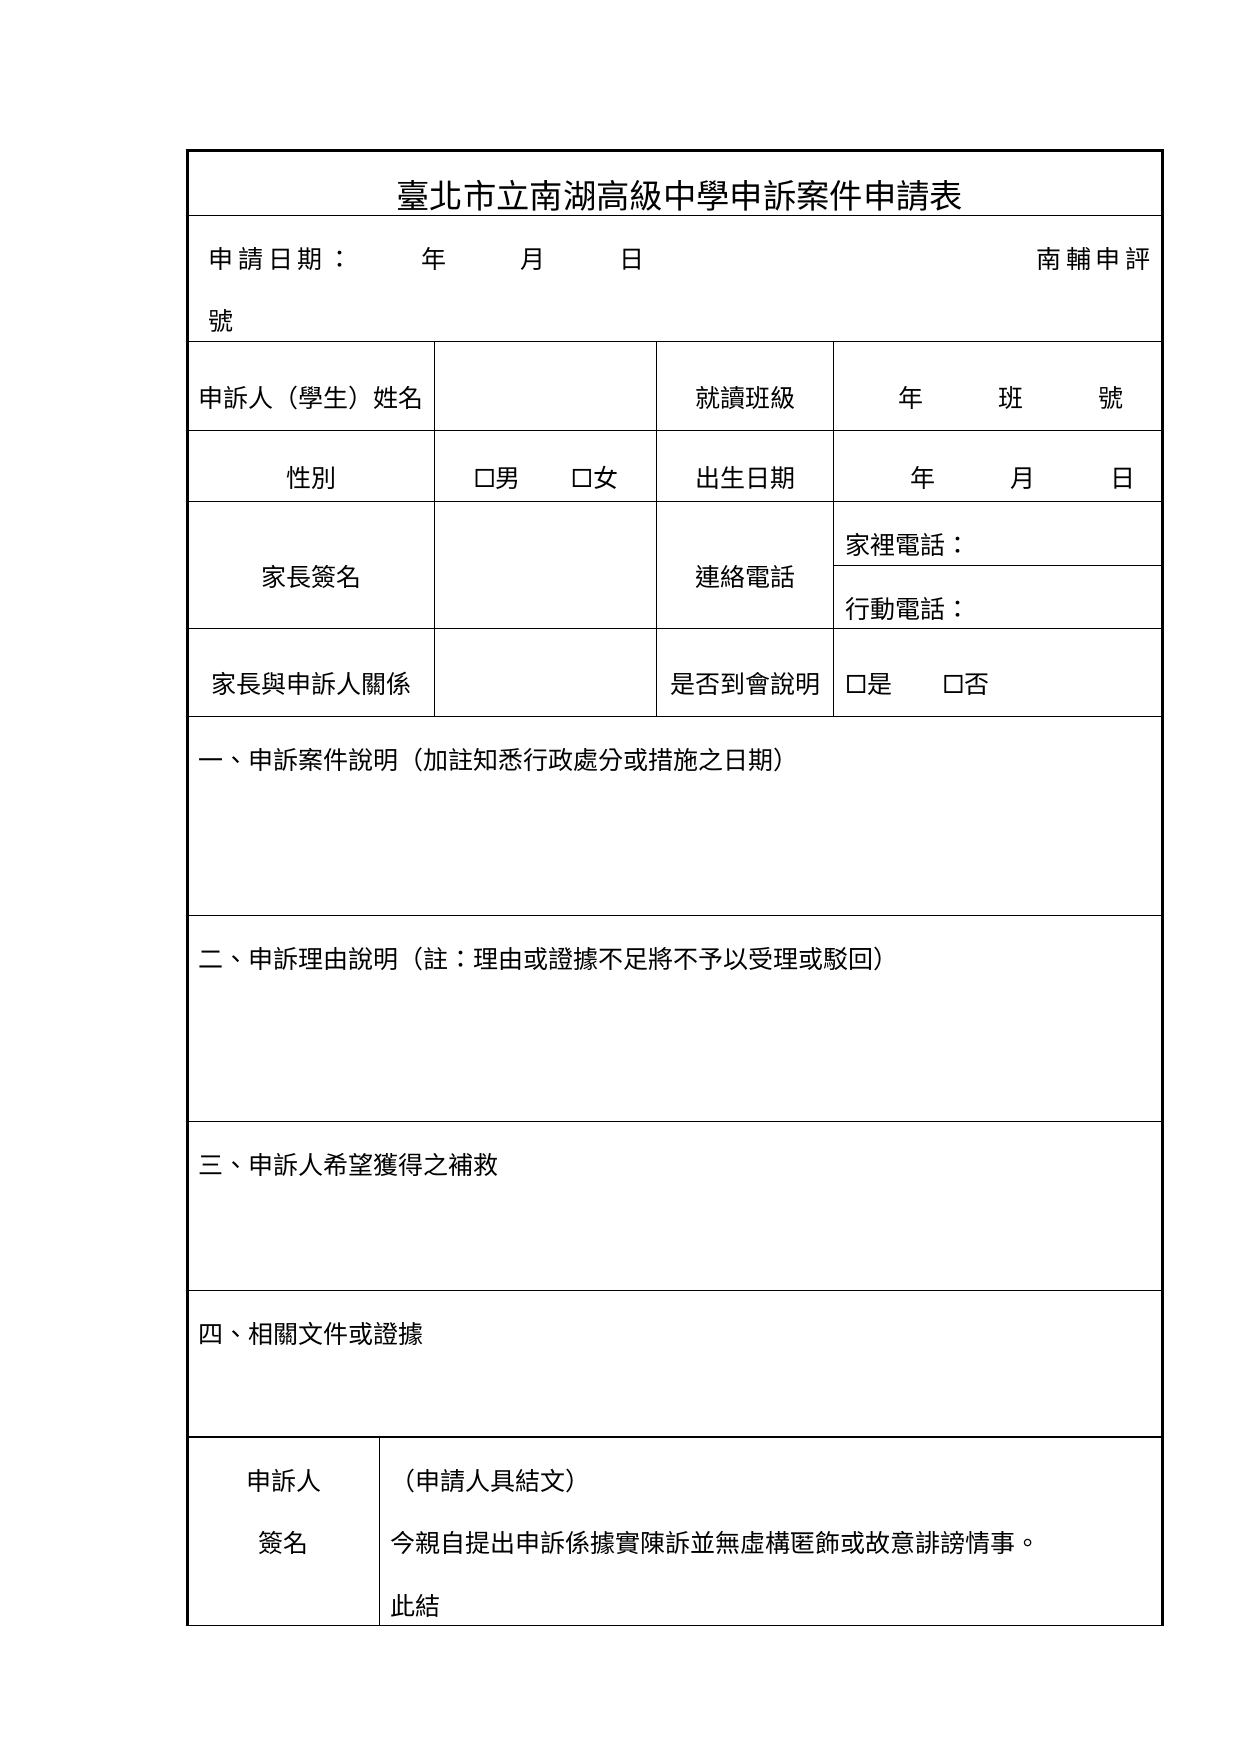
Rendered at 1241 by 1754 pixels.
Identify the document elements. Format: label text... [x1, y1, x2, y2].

table_cell 申訴人（學生）姓名 [189, 342, 434, 430]
table_cell 年 月 日 [834, 431, 1161, 501]
table_cell [435, 502, 656, 628]
table_cell （申請人具結文） 今親自提出申訴係據實陳訴並無虛構匿飾或故意誹謗情事。 此結 [380, 1438, 1161, 1625]
table_cell 申請日期： 年 月 日 南輔申評 號 [189, 216, 1161, 341]
table_cell 一、申訴案件說明（加註知悉行政處分或措施之日期） [189, 717, 1161, 915]
table_header 臺北市立南湖高級中學申訴案件申請表 [189, 152, 1161, 215]
table_cell 行動電話： [834, 566, 1161, 628]
table_cell 就讀班級 [657, 342, 833, 430]
table_cell 是 否 [834, 629, 1161, 716]
table_cell [435, 629, 656, 716]
table_cell 四、相關文件或證據 [189, 1291, 1161, 1436]
table_cell 家長與申訴人關係 [189, 629, 434, 716]
table_cell 年 班 號 [834, 342, 1161, 430]
table_cell [435, 342, 656, 430]
table_cell 是否到會說明 [657, 629, 833, 716]
table_cell 三、申訴人希望獲得之補救 [189, 1122, 1161, 1289]
table_cell 家長簽名 [189, 502, 434, 628]
table_cell 申訴人 簽名 [189, 1438, 379, 1625]
table_cell 性別 [189, 431, 434, 501]
table_cell 二、申訴理由說明（註：理由或證據不足將不予以受理或駁回） [189, 916, 1161, 1121]
table_cell 連絡電話 [657, 502, 833, 628]
table_cell 出生日期 [657, 431, 833, 501]
table_cell 男 女 [435, 431, 656, 501]
table_cell 家裡電話： [834, 502, 1161, 565]
